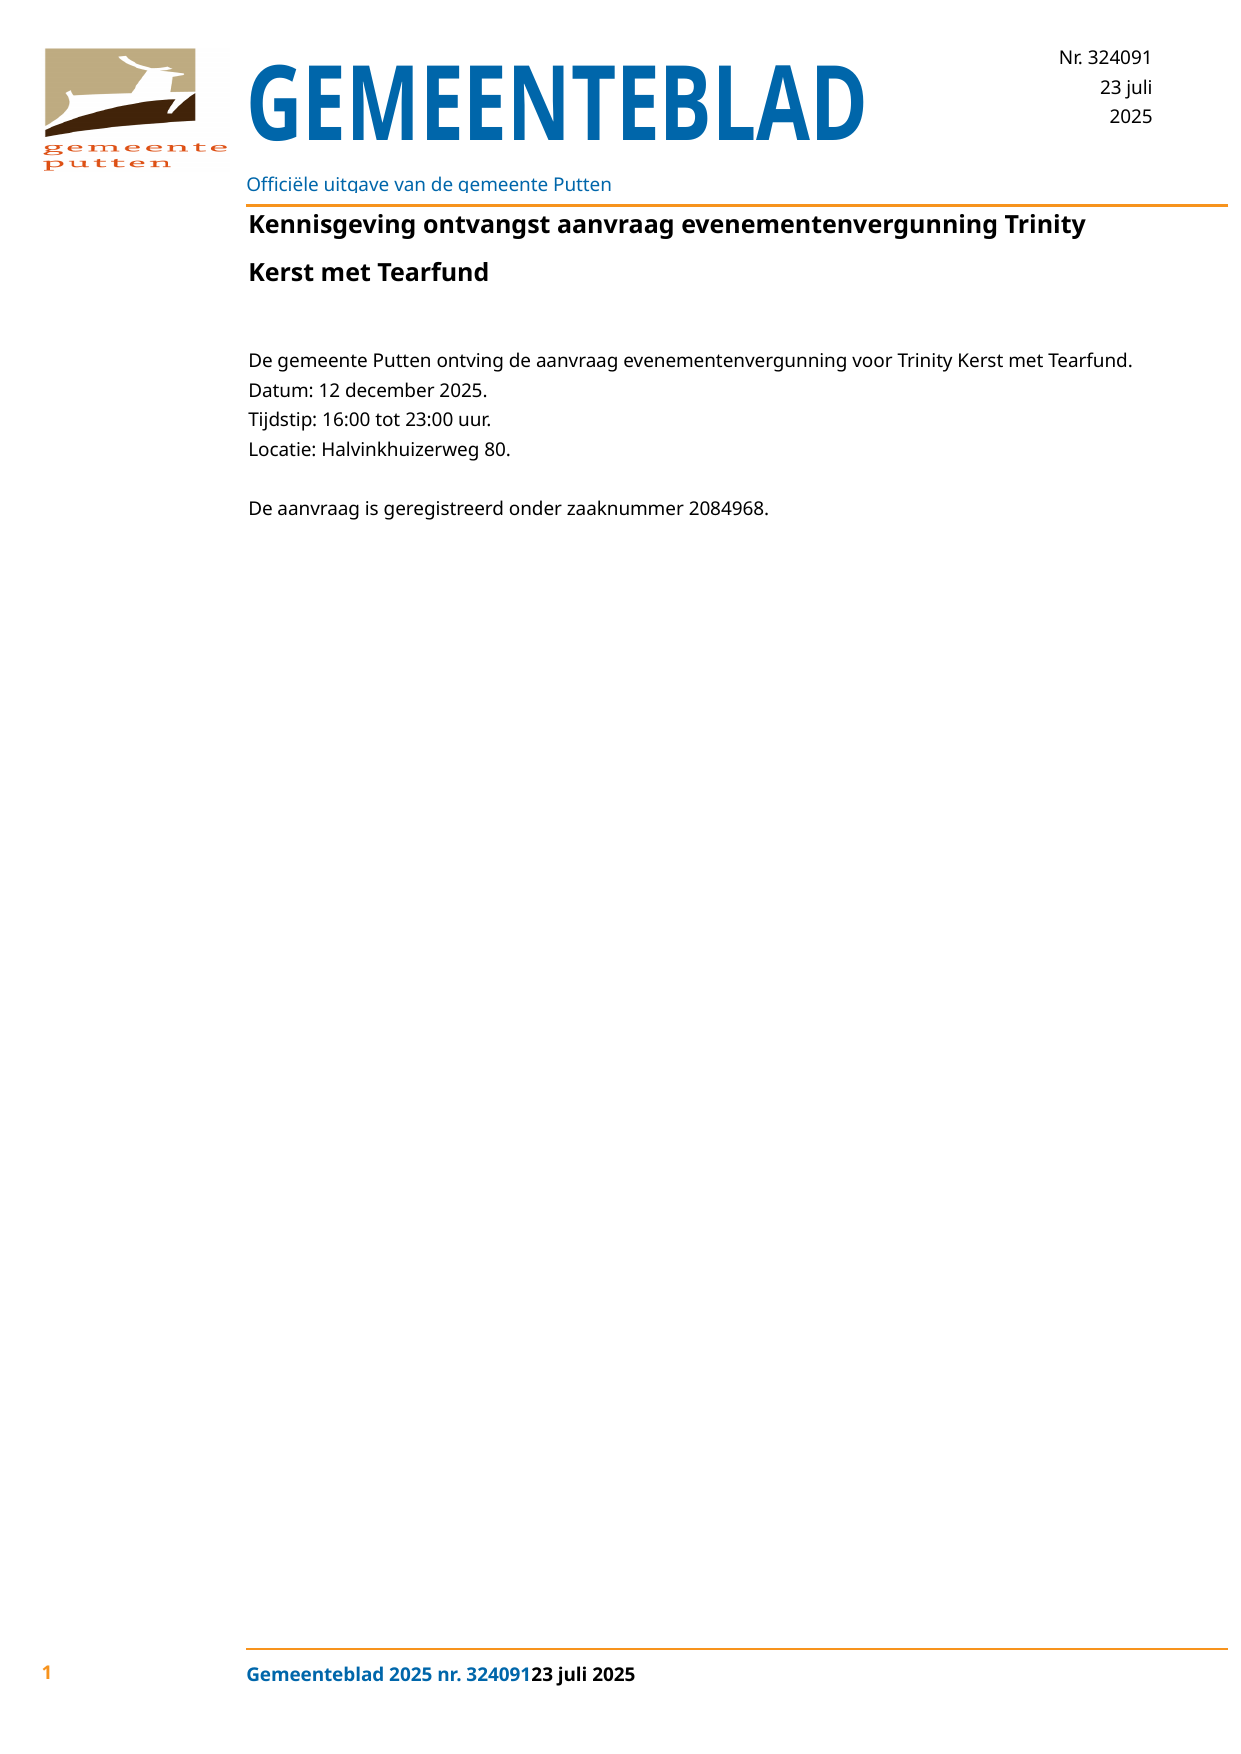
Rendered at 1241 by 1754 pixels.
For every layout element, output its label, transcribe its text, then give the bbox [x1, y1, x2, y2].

text Datum: 12 december 2025. [248, 377, 1152, 403]
text De gemeente Putten ontving de aanvraag evenementenvergunning voor Trinity Kerst met Tearfund. [248, 347, 1152, 373]
text De aanvraag is geregistreerd onder zaaknummer 2084968. [248, 495, 1152, 521]
text Tijdstip: 16:00 tot 23:00 uur. [248, 407, 1152, 432]
text Kennisgeving ontvangst aanvraag evenementenvergunning Trinity Kerst met Tearfund [248, 207, 1152, 288]
picture [41, 47, 231, 172]
text Locatie: Halvinkhuizerweg 80. [248, 436, 1152, 462]
